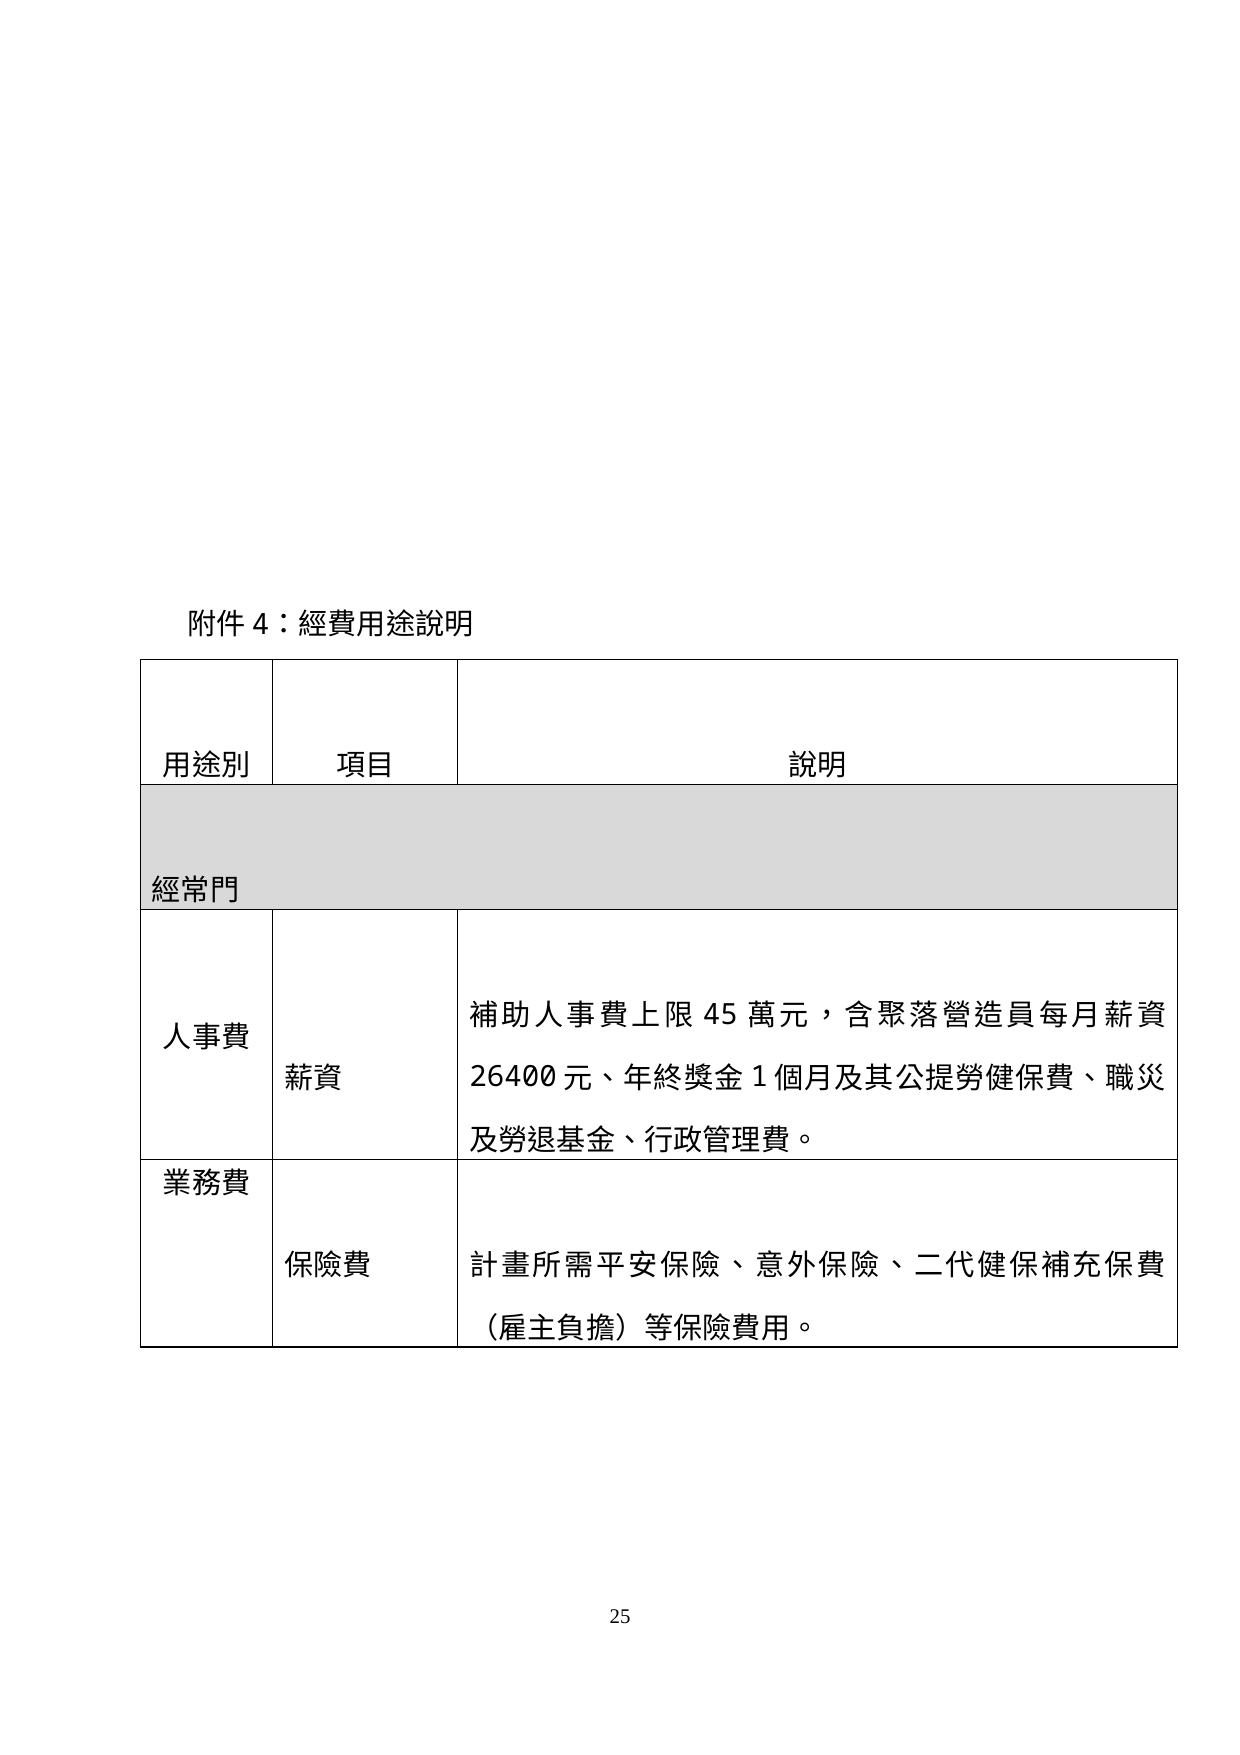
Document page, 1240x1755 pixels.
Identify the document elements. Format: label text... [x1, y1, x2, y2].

table_cell 補助人事費上限45萬元，含聚落營造員每月薪資26400元、年終獎金1個月及其公提勞健保費、職災及勞退基金、行政管理費。 [458, 910, 1177, 1159]
table_cell 業務費 [141, 1160, 272, 1346]
table_cell 經常門 [141, 785, 1177, 909]
table_cell 計畫所需平安保險、意外保險、二代健保補充保費（雇主負擔）等保險費用。 [458, 1160, 1177, 1346]
table_cell 薪資 [273, 910, 457, 1159]
table_header 用途別 [141, 660, 272, 784]
text 附件4：經費用途說明 [187, 596, 1052, 644]
table_cell 人事費 [141, 910, 272, 1159]
table_header 說明 [458, 660, 1177, 784]
table_cell 保險費 [273, 1160, 457, 1346]
table_header 項目 [273, 660, 457, 784]
